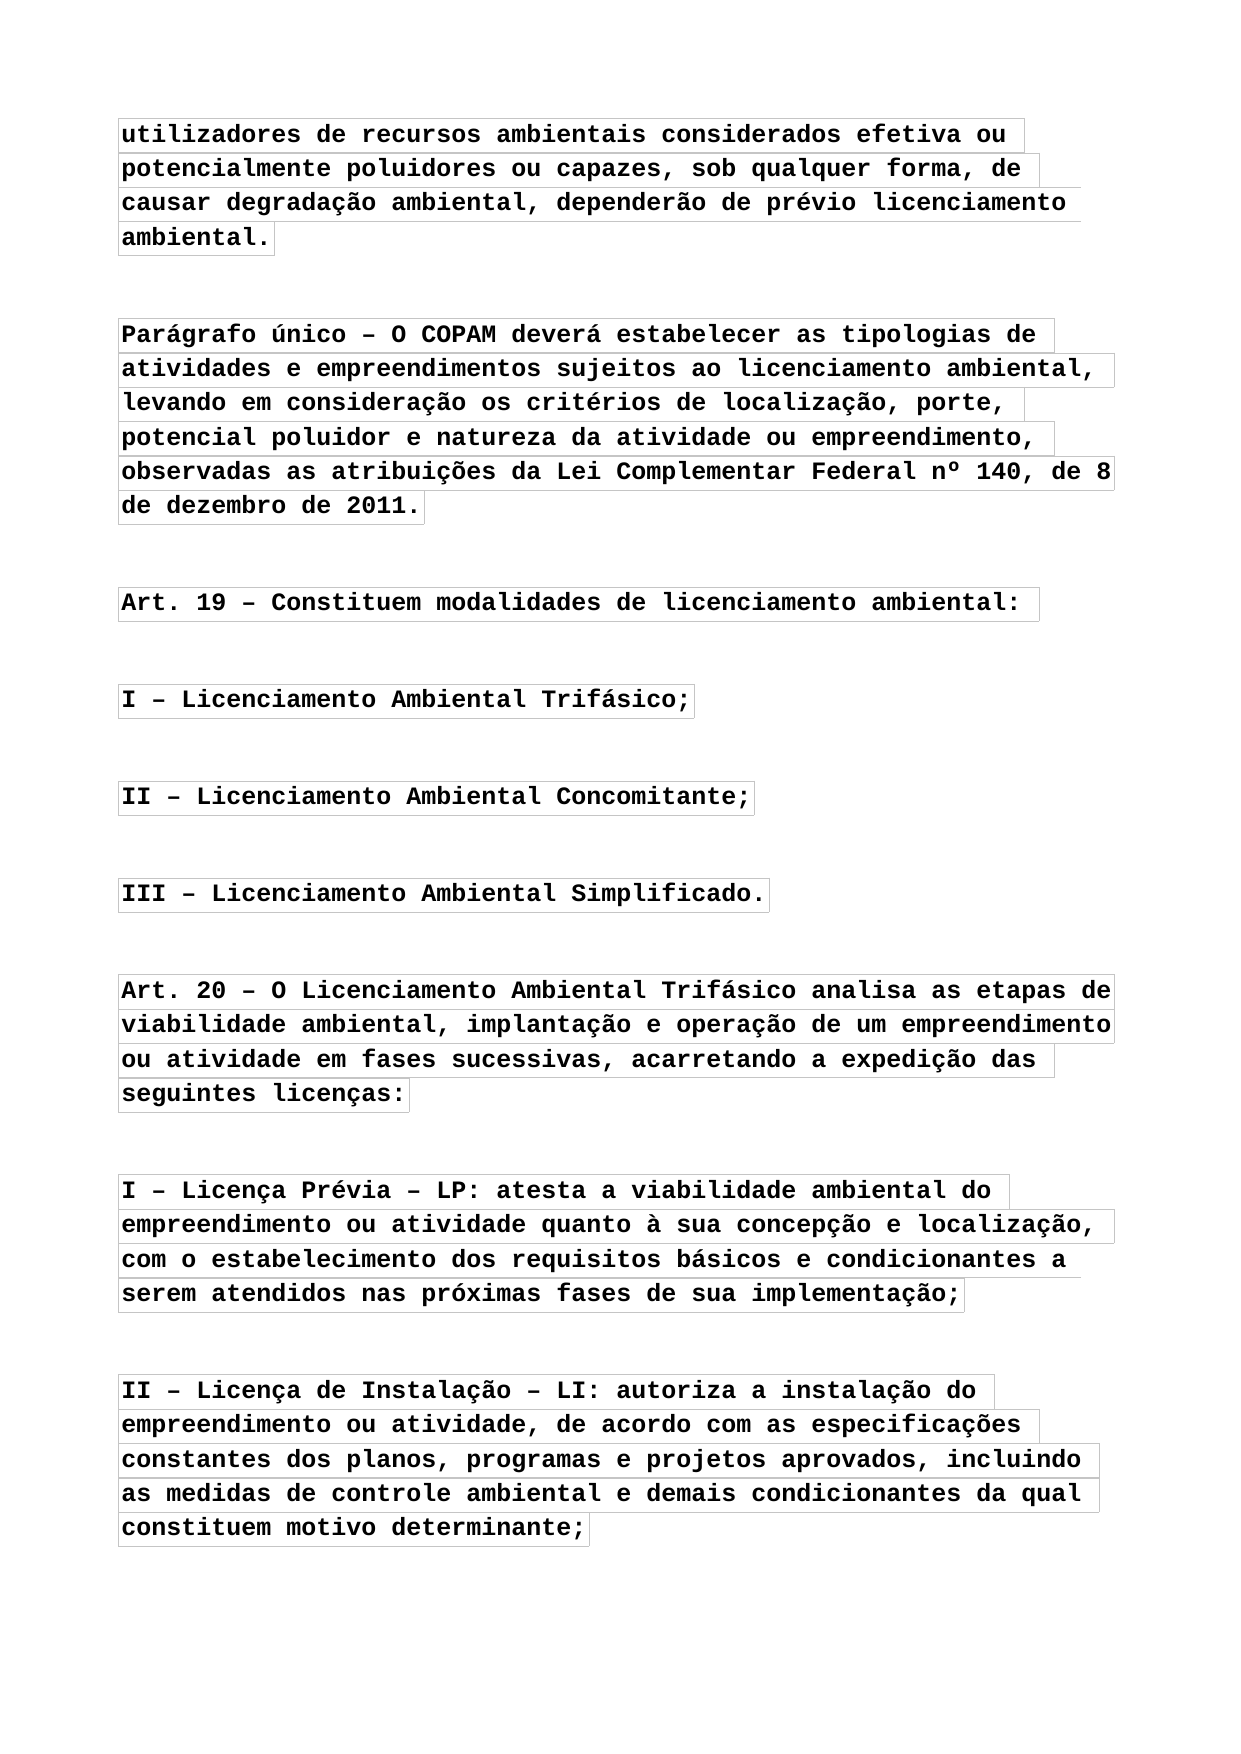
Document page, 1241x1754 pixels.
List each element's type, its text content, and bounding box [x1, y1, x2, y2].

text Parágrafo único – O COPAM deverá estabelecer as tipologias de atividades e empreendimentos sujeitos ao licenciamento ambiental, levando em consideração os critérios de localização, porte, potencial poluidor e natureza da atividade ou empreendimento, observadas as atribuições da Lei Complementar Federal nº 140, de 8 de dezembro de 2011. [425, 318, 1122, 524]
text I – Licença Prévia – LP: atesta a viabilidade ambiental do empreendimento ou atividade quanto à sua concepção e localização, com o estabelecimento dos requisitos básicos e condicionantes a serem atendidos nas próximas fases de sua implementação; [119, 1174, 1122, 1312]
text Art. 18 – A localização, construção, instalação, ampliação, modificação e operação de atividades e empreendimentos utilizadores de recursos ambientais considerados efetiva ou potencialmente poluidores ou capazes, sob qualquer forma, de causar degradação ambiental, dependerão de prévio licenciamento ambiental. [119, 118, 1122, 256]
text [1040, 587, 1122, 621]
text II – Licença de Instalação – LI: autoriza a instalação do empreendimento ou atividade, de acordo com as especificações constantes dos planos, programas e projetos aprovados, incluindo as medidas de controle ambiental e demais condicionantes da qual constituem motivo determinante; [119, 1513, 589, 1546]
text Art. 20 – O Licenciamento Ambiental Trifásico analisa as etapas de viabilidade ambiental, implantação e operação de um empreendimento ou atividade em fases sucessivas, acarretando a expedição das seguintes licenças: [119, 975, 1114, 1009]
text Parágrafo único – O COPAM deverá estabelecer as tipologias de atividades e empreendimentos sujeitos ao licenciamento ambiental, levando em consideração os critérios de localização, porte, potencial poluidor e natureza da atividade ou empreendimento, observadas as atribuições da Lei Complementar Federal nº 140, de 8 de dezembro de 2011. [119, 354, 1114, 387]
text Art. 20 – O Licenciamento Ambiental Trifásico analisa as etapas de viabilidade ambiental, implantação e operação de um empreendimento ou atividade em fases sucessivas, acarretando a expedição das seguintes licenças: [119, 1079, 409, 1112]
text II – Licença de Instalação – LI: autoriza a instalação do empreendimento ou atividade, de acordo com as especificações constantes dos planos, programas e projetos aprovados, incluindo as medidas de controle ambiental e demais condicionantes da qual constituem motivo determinante; [119, 1479, 1099, 1512]
text Art. 19 – Constituem modalidades de licenciamento ambiental: [119, 588, 1039, 621]
text [770, 877, 1122, 912]
text Art. 18 – A localização, construção, instalação, ampliação, modificação e operação de atividades e empreendimentos utilizadores de recursos ambientais considerados efetiva ou potencialmente poluidores ou capazes, sob qualquer forma, de causar degradação ambiental, dependerão de prévio licenciamento ambiental. [119, 154, 1039, 187]
text II – Licenciamento Ambiental Concomitante; [119, 782, 754, 815]
text Parágrafo único – O COPAM deverá estabelecer as tipologias de atividades e empreendimentos sujeitos ao licenciamento ambiental, levando em consideração os critérios de localização, porte, potencial poluidor e natureza da atividade ou empreendimento, observadas as atribuições da Lei Complementar Federal nº 140, de 8 de dezembro de 2011. [119, 457, 1114, 490]
text Parágrafo único – O COPAM deverá estabelecer as tipologias de atividades e empreendimentos sujeitos ao licenciamento ambiental, levando em consideração os critérios de localização, porte, potencial poluidor e natureza da atividade ou empreendimento, observadas as atribuições da Lei Complementar Federal nº 140, de 8 de dezembro de 2011. [119, 319, 1054, 352]
text II – Licença de Instalação – LI: autoriza a instalação do empreendimento ou atividade, de acordo com as especificações constantes dos planos, programas e projetos aprovados, incluindo as medidas de controle ambiental e demais condicionantes da qual constituem motivo determinante; [119, 1375, 994, 1409]
text Art. 20 – O Licenciamento Ambiental Trifásico analisa as etapas de viabilidade ambiental, implantação e operação de um empreendimento ou atividade em fases sucessivas, acarretando a expedição das seguintes licenças: [119, 1044, 1054, 1077]
text Art. 18 – A localização, construção, instalação, ampliação, modificação e operação de atividades e empreendimentos utilizadores de recursos ambientais considerados efetiva ou potencialmente poluidores ou capazes, sob qualquer forma, de causar degradação ambiental, dependerão de prévio licenciamento ambiental. [119, 119, 1024, 152]
text [695, 684, 1122, 718]
text II – Licença de Instalação – LI: autoriza a instalação do empreendimento ou atividade, de acordo com as especificações constantes dos planos, programas e projetos aprovados, incluindo as medidas de controle ambiental e demais condicionantes da qual constituem motivo determinante; [590, 1374, 1122, 1546]
text I – Licenciamento Ambiental Trifásico; [119, 685, 694, 718]
text Parágrafo único – O COPAM deverá estabelecer as tipologias de atividades e empreendimentos sujeitos ao licenciamento ambiental, levando em consideração os critérios de localização, porte, potencial poluidor e natureza da atividade ou empreendimento, observadas as atribuições da Lei Complementar Federal nº 140, de 8 de dezembro de 2011. [119, 388, 1024, 421]
text II – Licença de Instalação – LI: autoriza a instalação do empreendimento ou atividade, de acordo com as especificações constantes dos planos, programas e projetos aprovados, incluindo as medidas de controle ambiental e demais condicionantes da qual constituem motivo determinante; [119, 1444, 1099, 1477]
text Parágrafo único – O COPAM deverá estabelecer as tipologias de atividades e empreendimentos sujeitos ao licenciamento ambiental, levando em consideração os critérios de localização, porte, potencial poluidor e natureza da atividade ou empreendimento, observadas as atribuições da Lei Complementar Federal nº 140, de 8 de dezembro de 2011. [119, 491, 424, 524]
text [755, 781, 1122, 815]
text Art. 20 – O Licenciamento Ambiental Trifásico analisa as etapas de viabilidade ambiental, implantação e operação de um empreendimento ou atividade em fases sucessivas, acarretando a expedição das seguintes licenças: [119, 1010, 1114, 1043]
text Parágrafo único – O COPAM deverá estabelecer as tipologias de atividades e empreendimentos sujeitos ao licenciamento ambiental, levando em consideração os critérios de localização, porte, potencial poluidor e natureza da atividade ou empreendimento, observadas as atribuições da Lei Complementar Federal nº 140, de 8 de dezembro de 2011. [119, 422, 1054, 455]
text II – Licença de Instalação – LI: autoriza a instalação do empreendimento ou atividade, de acordo com as especificações constantes dos planos, programas e projetos aprovados, incluindo as medidas de controle ambiental e demais condicionantes da qual constituem motivo determinante; [119, 1410, 1039, 1443]
text Art. 20 – O Licenciamento Ambiental Trifásico analisa as etapas de viabilidade ambiental, implantação e operação de um empreendimento ou atividade em fases sucessivas, acarretando a expedição das seguintes licenças: [410, 974, 1122, 1112]
text III – Licenciamento Ambiental Simplificado. [119, 879, 769, 912]
